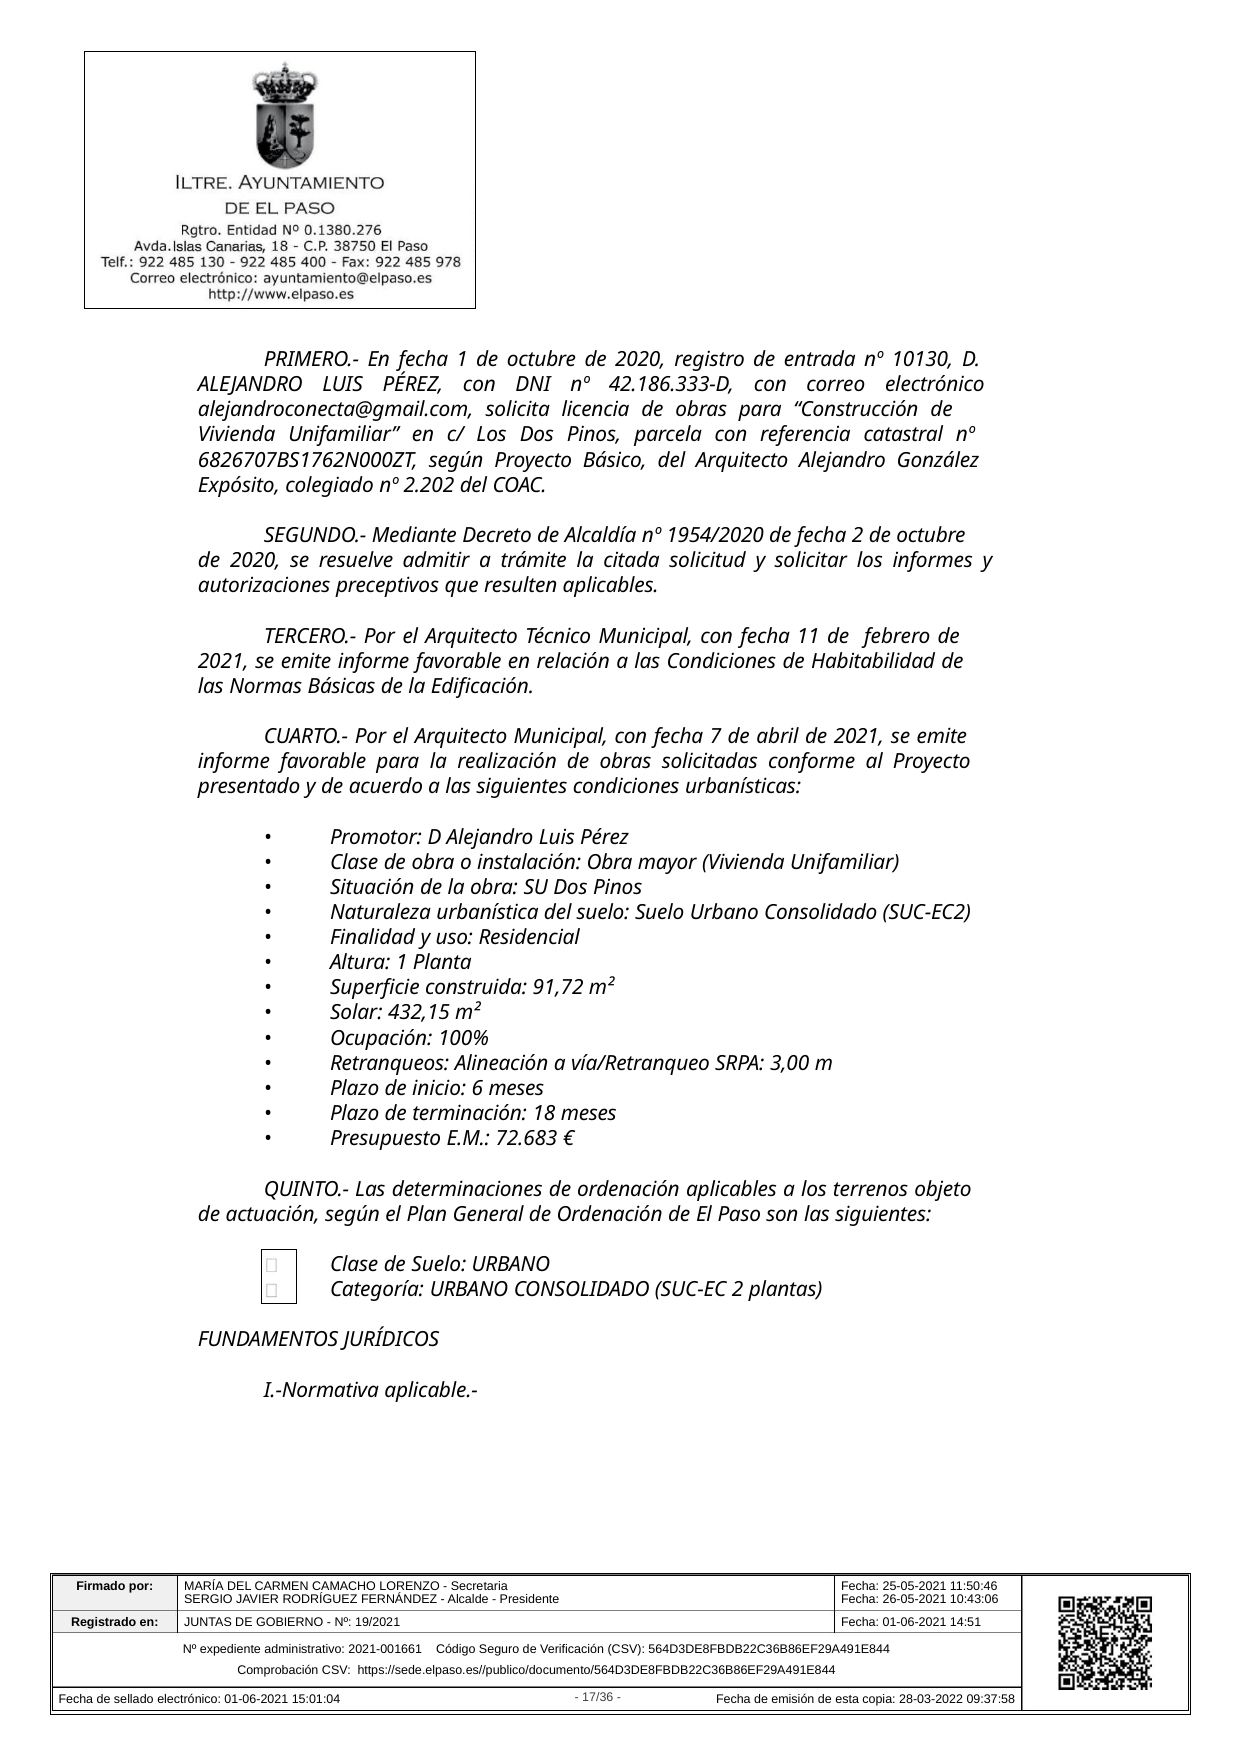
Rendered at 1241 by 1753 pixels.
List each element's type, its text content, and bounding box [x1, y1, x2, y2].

text Presupuesto E.M.: 72.683 € [330, 1126, 1057, 1150]
text • [264, 1000, 301, 1024]
text Situación de la obra: SU Dos Pinos [330, 875, 1057, 899]
text Nº expediente administrativo: 2021-001661 Código Seguro de Verificación (CSV): 564D3DE8FBDB22C36B86EF29A491E844 [183, 1642, 916, 1656]
text Naturaleza urbanística del suelo: Suelo Urbano Consolidado (SUC-EC2) [330, 900, 1057, 924]
text Firmado por: [76, 1579, 172, 1593]
text Clase de Suelo: URBANO [330, 1252, 907, 1276]
text • [264, 1025, 301, 1050]
text Ocupación: 100% [330, 1025, 1057, 1050]
text de 2020, se resuelve admitir a trámite la citada solicitud y solicitar los informes y [198, 548, 1068, 572]
picture [85, 52, 475, 308]
text • [264, 825, 301, 849]
text autorizaciones preceptivos que resulten aplicables. [198, 573, 1068, 598]
text Finalidad y uso: Residencial [330, 925, 1057, 949]
text • [264, 850, 301, 874]
text Expósito, colegiado nº 2.202 del COAC. [198, 473, 616, 497]
text • [264, 975, 301, 999]
text • [264, 1126, 301, 1150]
text Fecha de sellado electrónico: 01-06-2021 15:01:04 [58, 1692, 365, 1706]
text informe favorable para la realización de obras solicitadas conforme al Proyecto [198, 749, 1068, 773]
text Altura: 1 Planta [330, 950, 1057, 974]
text PRIMERO.- En fecha 1 de octubre de 2020, registro de entrada nº 10130, D. [264, 347, 1068, 371]
text Fecha de emisión de esta copia: 28-03-2022 09:37:58 [716, 1692, 1040, 1706]
text CUARTO.- Por el Arquitecto Municipal, con fecha 7 de abril de 2021, se emite [264, 724, 1068, 748]
text • [264, 875, 301, 899]
text I.-Normativa aplicable.- [264, 1377, 523, 1402]
picture [262, 1250, 296, 1303]
text Fecha: 25-05-2021 11:50:46 [841, 1579, 1022, 1593]
text Superficie construida: 91,72 m² [330, 975, 1057, 999]
text Solar: 432,15 m² [330, 1000, 1057, 1024]
text 2021, se emite informe favorable en relación a las Condiciones de Habitabilidad de [198, 649, 1067, 673]
text MARÍA DEL CARMEN CAMACHO LORENZO - Secretaria [184, 1579, 586, 1593]
text TERCERO.- Por el Arquitecto Técnico Municipal, con fecha 11 de febrero de [264, 623, 1067, 648]
text ALEJANDRO LUIS PÉREZ, con DNI nº 42.186.333-D, con correo electrónico [198, 372, 1068, 397]
text • [264, 900, 301, 924]
text Plazo de terminación: 18 meses [330, 1101, 1057, 1125]
text alejandroconecta@gmail.com, solicita licencia de obras para “Construcción de [198, 397, 1068, 422]
text FUNDAMENTOS JURÍDICOS [198, 1327, 523, 1352]
text - 17/36 - [574, 1691, 640, 1705]
text Clase de obra o instalación: Obra mayor (Vivienda Unifamiliar) [330, 850, 1057, 874]
text JUNTAS DE GOBIERNO - Nº: 19/2021 [184, 1615, 426, 1629]
text Promotor: D Alejandro Luis Pérez [330, 825, 1057, 849]
text 6826707BS1762N000ZT, según Proyecto Básico, del Arquitecto Alejandro González [198, 448, 1068, 472]
text QUINTO.- Las determinaciones de ordenación aplicables a los terrenos objeto [264, 1176, 1068, 1201]
text las Normas Básicas de la Edificación. [198, 674, 587, 698]
text • [264, 1075, 301, 1100]
picture [51, 1574, 1190, 1714]
text Fecha: 26-05-2021 10:43:06 [841, 1593, 1022, 1607]
text Retranqueos: Alineación a vía/Retranqueo SRPA: 3,00 m [330, 1050, 1057, 1075]
text SEGUNDO.- Mediante Decreto de Alcaldía nº 1954/2020 de fecha 2 de octubre [264, 523, 1068, 547]
text • [264, 1101, 301, 1125]
text Vivienda Unifamiliar” en c/ Los Dos Pinos, parcela con referencia catastral nº [198, 422, 1068, 447]
text presentado y de acuerdo a las siguientes condiciones urbanísticas: [198, 774, 1068, 799]
text • [264, 925, 301, 949]
text Categoría: URBANO CONSOLIDADO (SUC-EC 2 plantas) [330, 1277, 907, 1302]
text Registrado en: [71, 1615, 177, 1629]
text Plazo de inicio: 6 meses [330, 1075, 1057, 1100]
text SERGIO JAVIER RODRÍGUEZ FERNÁNDEZ - Alcalde - Presidente [184, 1593, 586, 1607]
text • [264, 950, 301, 974]
text de actuación, según el Plan General de Ordenación de El Paso son las siguientes: [198, 1201, 1068, 1226]
text • [264, 1050, 301, 1075]
text Fecha: 01-06-2021 14:51 [841, 1615, 1002, 1629]
text Comprobación CSV: https://sede.elpaso.es//publico/documento/564D3DE8FBDB22C36B86EF29A491E844 [237, 1663, 916, 1677]
